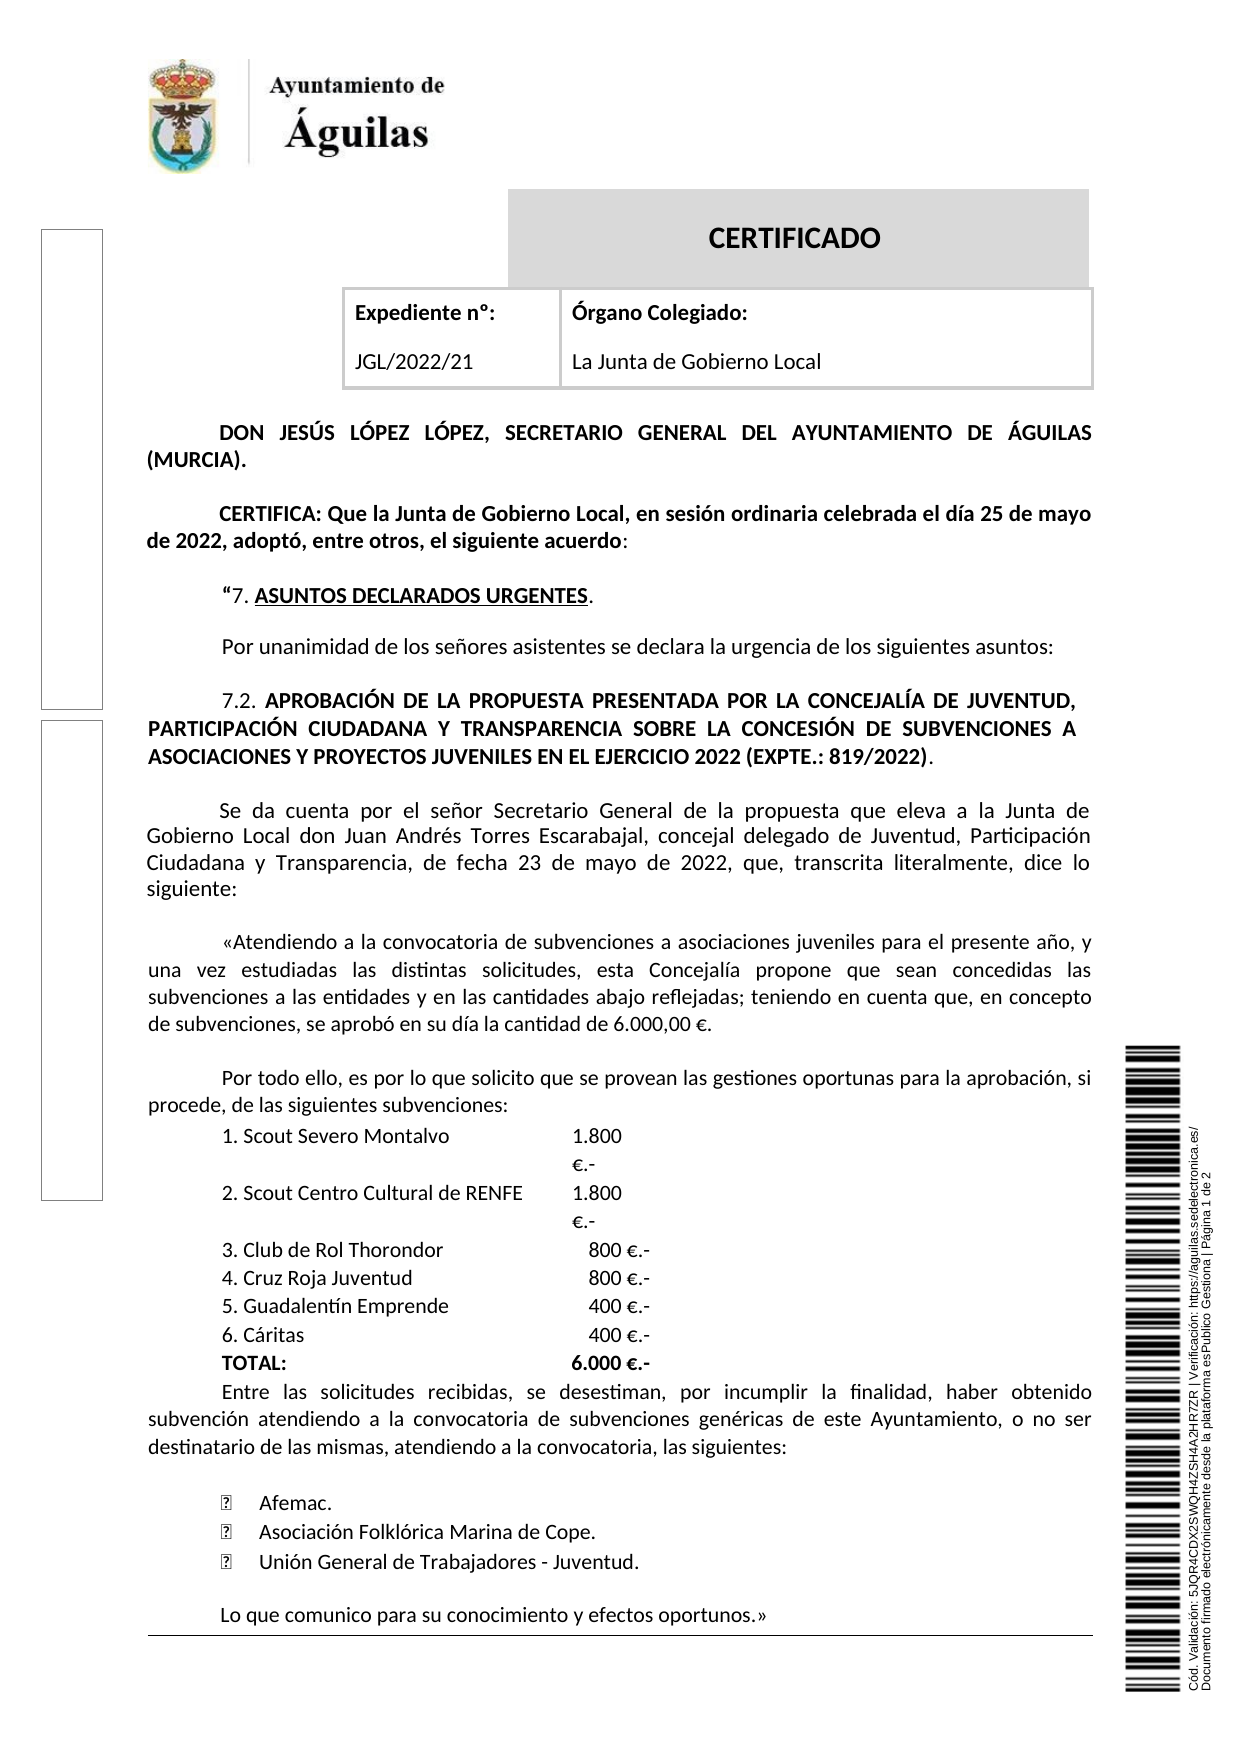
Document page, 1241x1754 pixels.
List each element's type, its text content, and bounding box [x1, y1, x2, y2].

table_cell 800 €.- [571, 1236, 650, 1264]
table_cell 1.800 €.- [571, 1179, 650, 1236]
table_cell 2. Scout Centro Cultural de RENFE [222, 1179, 571, 1236]
text CERTIFICA: Que la Junta de Gobierno Local, en sesión ordinaria celebrada el día 25 de mayo de 2022, adoptó, entre otros, el siguiente acuerdo: [146, 500, 1093, 554]
table_cell 3. Club de Rol Thorondor [222, 1236, 571, 1264]
text Lo que comunico para su conocimiento y efectos oportunos.» [220, 1601, 1093, 1628]
table_header 1. Scout Severo Montalvo [222, 1122, 571, 1179]
table_cell 400 €.- [571, 1321, 650, 1349]
table_cell 6. Cáritas [222, 1321, 571, 1349]
table_header [1089, 189, 1093, 287]
table_cell 6.000 €.- [571, 1350, 650, 1378]
table_cell La Junta de Gobierno Local [562, 337, 1091, 386]
text  Afemac. [148, 1488, 1093, 1516]
table_header [344, 189, 507, 287]
text DON JESÚS LÓPEZ LÓPEZ, SECRETARIO GENERAL DEL AYUNTAMIENTO DE ÁGUILAS (MURCIA). [146, 419, 1093, 473]
text Por todo ello, es por lo que solicito que se provean las gestiones oportunas para la aprobación, si procede, de las siguientes subvenciones: [148, 1064, 1093, 1118]
text Entre las solicitudes recibidas, se desestiman, por incumplir la finalidad, haber obtenido subvención atendiendo a la convocatoria de subvenciones genéricas de este Ayuntamiento, o no ser destinatario de las mismas, atendiendo a la convocatoria, las siguientes: [148, 1378, 1093, 1459]
table_header 1.800 €.- [571, 1122, 650, 1179]
table_header CERTIFICADO [508, 189, 1089, 287]
table_cell Expediente nº: [345, 290, 559, 337]
text 7.2. APROBACIÓN DE LA PROPUESTA PRESENTADA POR LA CONCEJALÍA DE JUVENTUD, PARTICIPACIÓN CIUDADANA Y TRANSPARENCIA SOBRE LA CONCESIÓN DE SUBVENCIONES A ASOCIACIONES Y PROYECTOS JUVENILES EN EL EJERCICIO 2022 (EXPTE.: 819/2022). [148, 686, 1077, 770]
table_cell TOTAL: [222, 1350, 571, 1378]
table_cell 800 €.- [571, 1264, 650, 1293]
table_cell 5. Guadalentín Emprende [222, 1293, 571, 1321]
text  Unión General de Trabajadores - Juventud. [148, 1547, 1093, 1575]
table_cell 400 €.- [571, 1293, 650, 1321]
text  Asociación Folklórica Marina de Cope. [148, 1517, 1093, 1545]
table_cell Órgano Colegiado: [562, 290, 1091, 337]
table_cell JGL/2022/21 [345, 337, 559, 386]
text Por unanimidad de los señores asistentes se declara la urgencia de los siguientes asuntos: [222, 633, 1092, 660]
table_cell 4. Cruz Roja Juventud [222, 1264, 571, 1293]
text “7. ASUNTOS DECLARADOS URGENTES. [222, 581, 1093, 609]
text «Atendiendo a la convocatoria de subvenciones a asociaciones juveniles para el presente año, y una vez estudiadas las distintas solicitudes, esta Concejalía propone que sean concedidas las subvenciones a las entidades y en las cantidades abajo reflejadas; teniendo en cuenta que, en concepto de subvenciones, se aprobó en su día la cantidad de 6.000,00 €. [148, 928, 1093, 1037]
text Se da cuenta por el señor Secretario General de la propuesta que eleva a la Junta de Gobierno Local don Juan Andrés Torres Escarabajal, concejal delegado de Juventud, Participación Ciudadana y Transparencia, de fecha 23 de mayo de 2022, que, transcrita literalmente, dice lo siguiente: [146, 797, 1092, 902]
